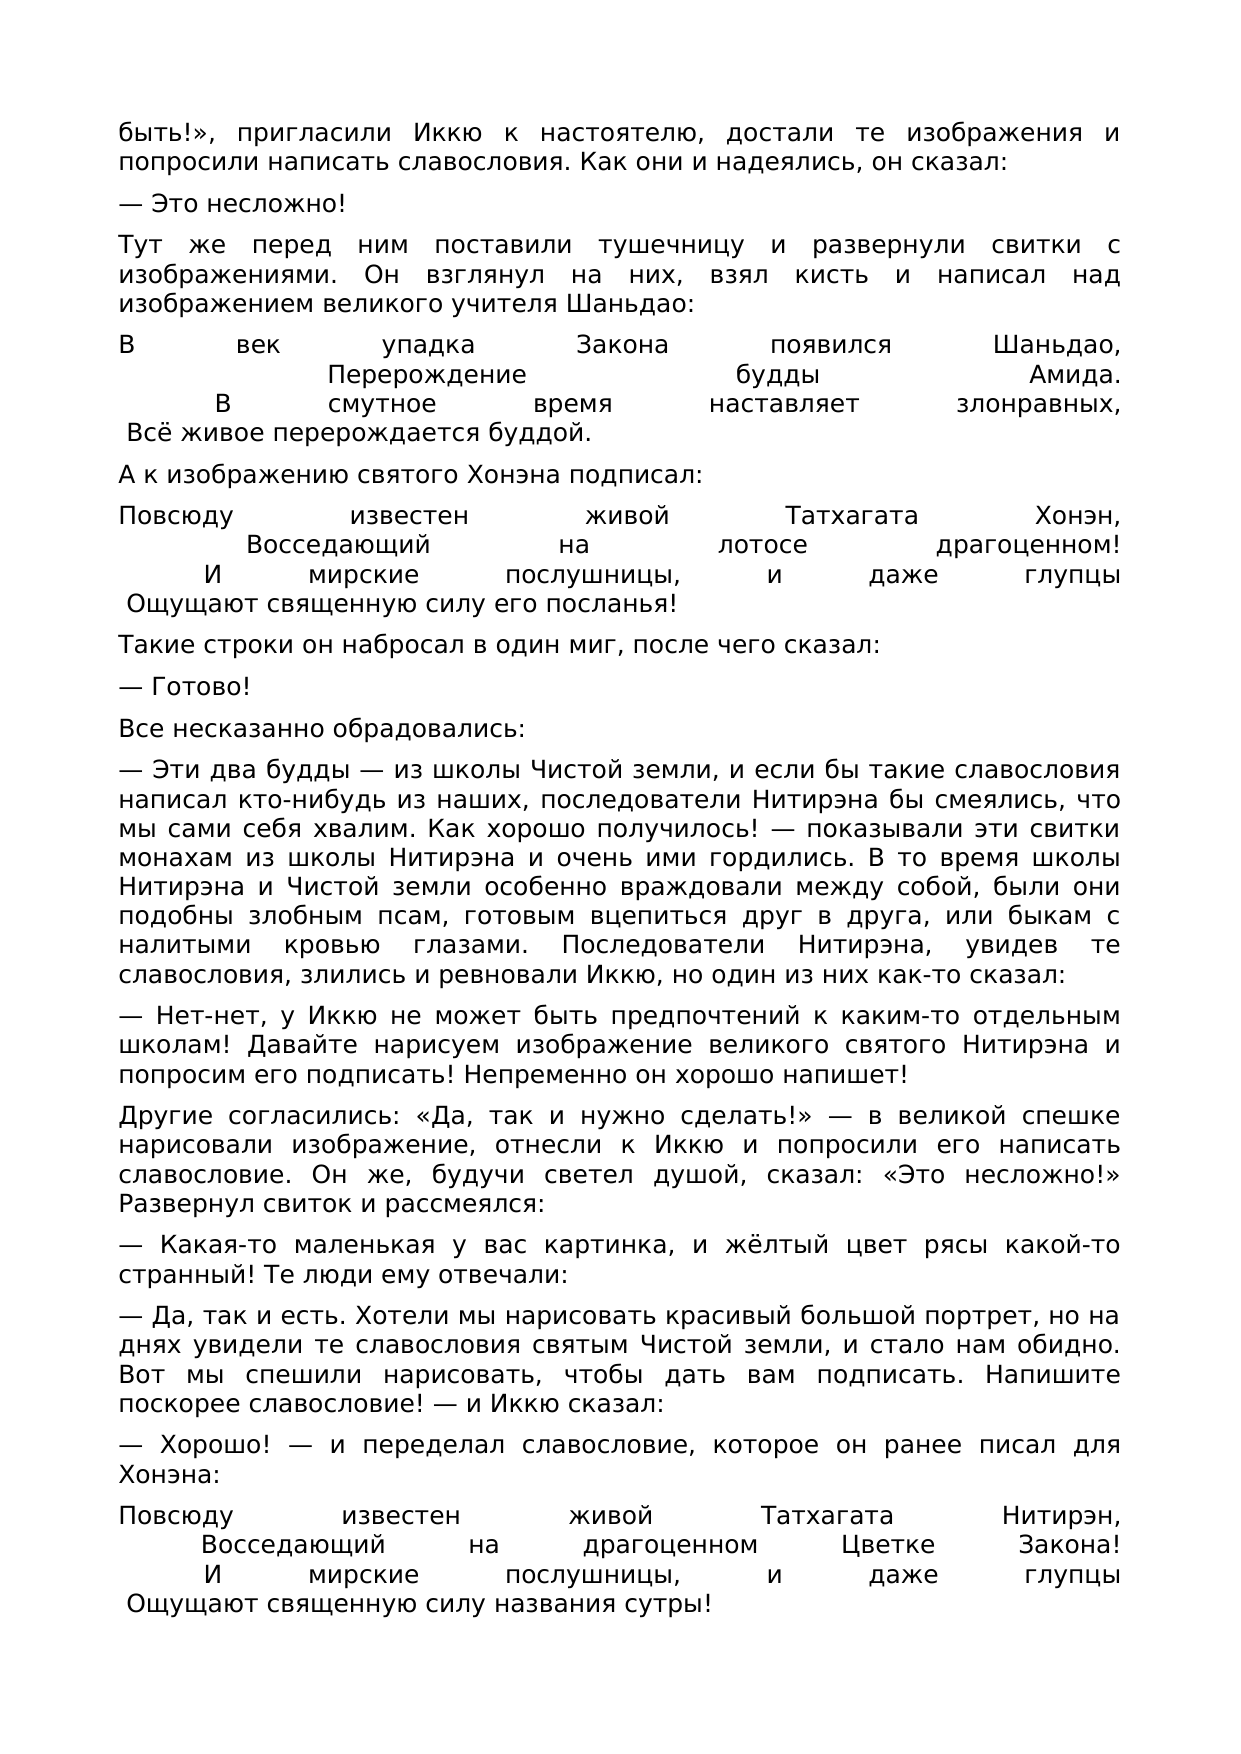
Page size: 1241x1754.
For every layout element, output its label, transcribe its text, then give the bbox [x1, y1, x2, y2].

text Повсюду известен живой Татхагата Хонэн, Восседающий на лотосе драгоценном! И мирские послушницы, и даже глупцы Ощущают священную силу его посланья! [118, 501, 1122, 618]
text — Нет-нет, у Иккю не может быть предпочтений к каким-то отдельным школам! Давайте нарисуем изображение великого святого Нитирэна и попросим его подписать! Непременно он хорошо напишет! [118, 1001, 1122, 1089]
text Тут же перед ним поставили тушечницу и развернули свитки с изображениями. Он взглянул на них, взял кисть и написал над изображением великого учителя Шаньдао: [118, 231, 1122, 318]
text — Хорошо! — и переделал славословие, которое он ранее писал для Хонэна: [118, 1431, 1122, 1489]
text — Готово! [118, 672, 1122, 701]
text Все несказанно обрадовались: [118, 714, 1122, 743]
text — Какая-то маленькая у вас картинка, и жёлтый цвет рясы какой-то странный! Те люди ему отвечали: [118, 1231, 1122, 1289]
text — Эти два будды — из школы Чистой земли, и если бы такие славословия написал кто-нибудь из наших, последователи Нитирэна бы смеялись, что мы сами себя хвалим. Как хорошо получилось! — показывали эти свитки монахам из школы Нитирэна и очень ими гордились. В то время школы Нитирэна и Чистой земли особенно враждовали между собой, были они подобны злобным псам, готовым вцепиться друг в друга, или быкам с налитыми кровью глазами. Последователи Нитирэна, увидев те славословия, злились и ревновали Иккю, но один из них как-то сказал: [118, 756, 1122, 989]
text Повсюду известен живой Татхагата Нитирэн, Восседающий на драгоценном Цветке Закона! И мирские послушницы, и даже глупцы Ощущают священную силу названия сутры! [118, 1501, 1122, 1618]
text Другие согласились: «Да, так и нужно сделать!» — в великой спешке нарисовали изображение, отнесли к Иккю и попросили его написать славословие. Он же, будучи светел душой, сказал: «Это несложно!» Развернул свиток и рассмеялся: [118, 1101, 1122, 1218]
text Такие строки он набросал в один миг, после чего сказал: [118, 631, 1122, 660]
text быть!», пригласили Иккю к настоятелю, достали те изображения и попросили написать славословия. Как они и надеялись, он сказал: [118, 118, 1122, 176]
text А к изображению святого Хонэна подписал: [118, 460, 1122, 489]
text В век упадка Закона появился Шаньдао, Перерождение будды Амида. В смутное время наставляет злонравных, Всё живое перерождается буддой. [118, 331, 1122, 447]
text — Да, так и есть. Хотели мы нарисовать красивый большой портрет, но на днях увидели те славословия святым Чистой земли, и стало нам обидно. Вот мы спешили нарисовать, чтобы дать вам подписать. Напишите поскорее славословие! — и Иккю сказал: [118, 1301, 1122, 1418]
text — Это несложно! [118, 189, 1122, 218]
